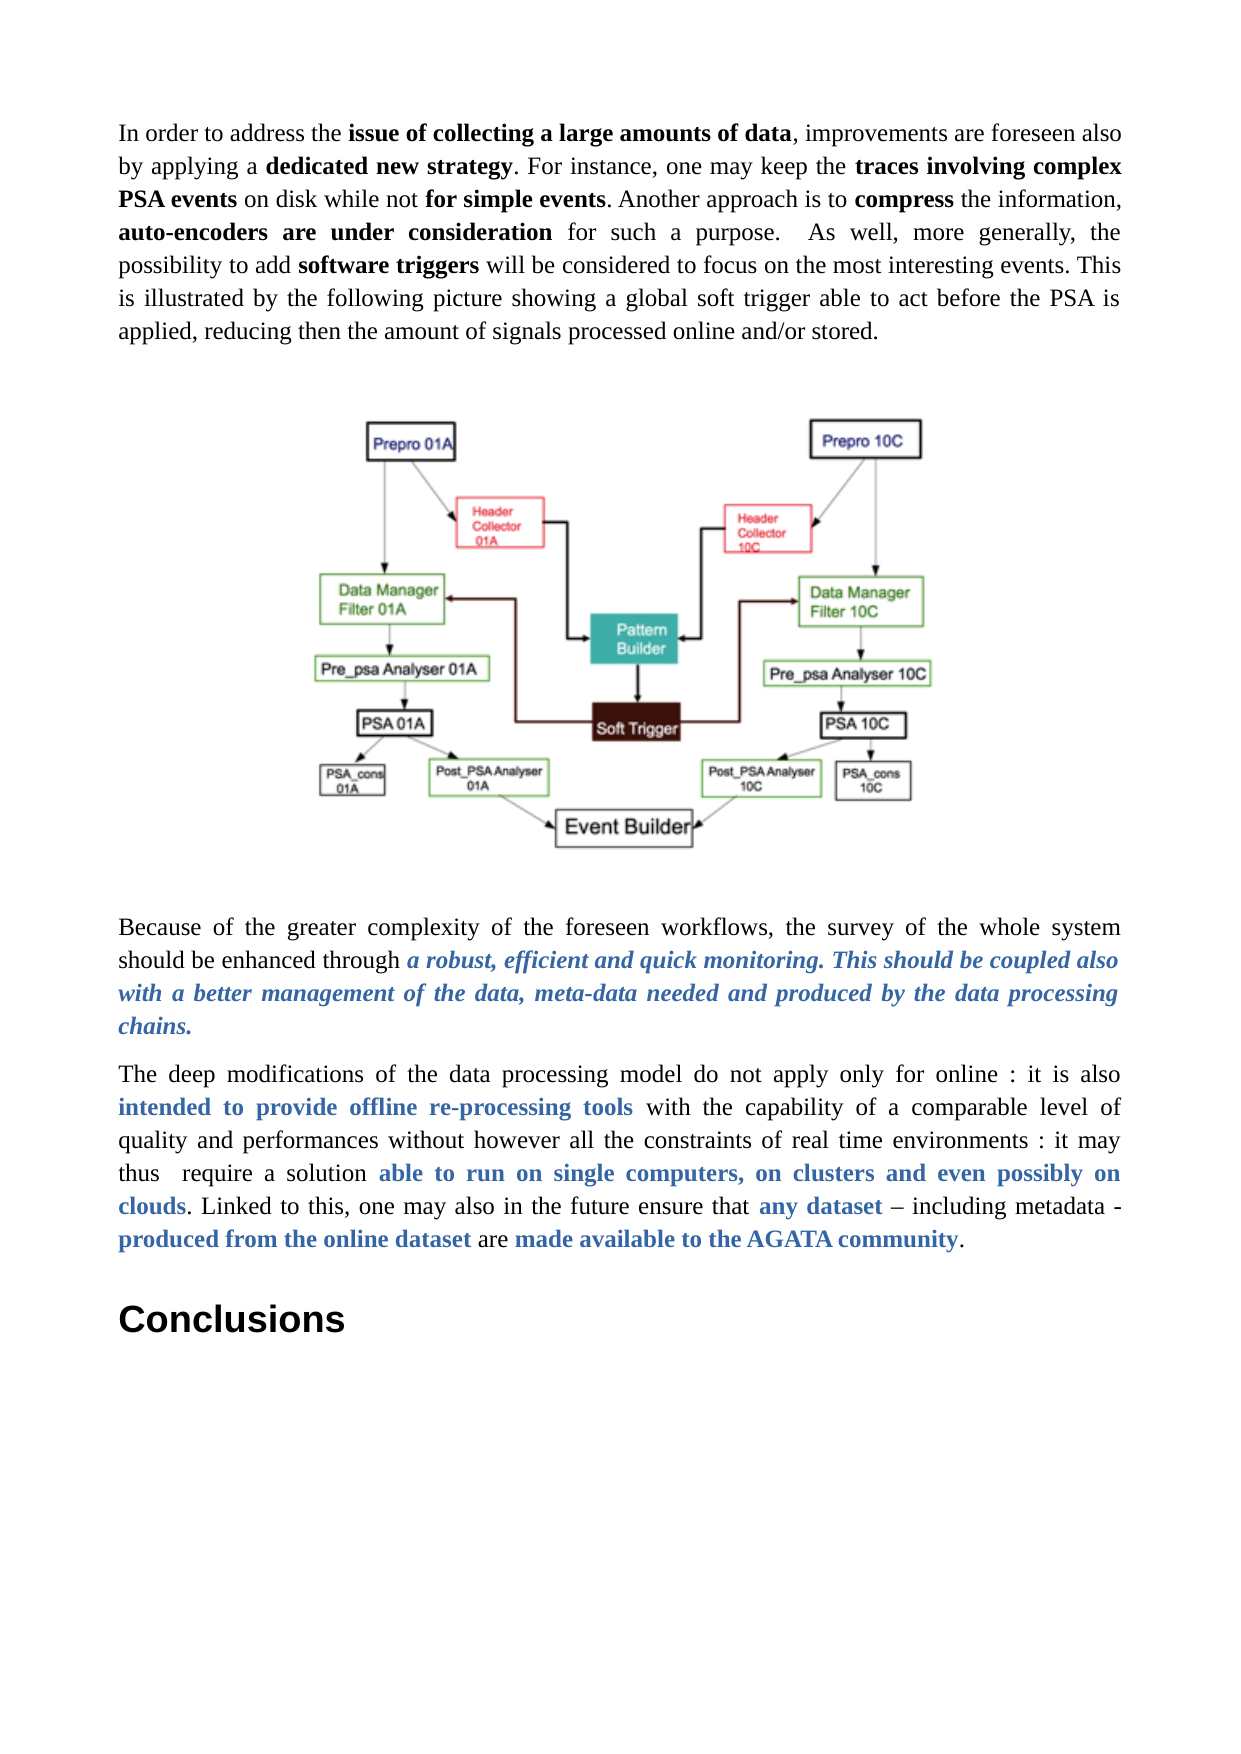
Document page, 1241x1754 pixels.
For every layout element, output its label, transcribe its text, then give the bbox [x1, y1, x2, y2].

text Because of the greater complexity of the foreseen workflows, the survey of the whole system should be enhanced through a robust, efficient and quick monitoring. This should be coupled also with a better management of the data, meta-data needed and produced by the data processing chains. [118, 912, 1122, 1040]
text The deep modifications of the data processing model do not apply only for online : it is also intended to provide offline re-processing tools with the capability of a comparable level of quality and performances without however all the constraints of real time environments : it may thus require a solution able to run on single computers, on clusters and even possibly on clouds. Linked to this, one may also in the future ensure that any dataset – including metadata - produced from the online dataset are made available to the AGATA community. [118, 1059, 1122, 1253]
text In order to address the issue of collecting a large amounts of data, improvements are foreseen also by applying a dedicated new strategy. For instance, one may keep the traces involving complex PSA events on disk while not for simple events. Another approach is to compress the information, auto-encoders are under consideration for such a purpose. As well, more generally, the possibility to add software triggers will be considered to focus on the most interesting events. This is illustrated by the following picture showing a global soft trigger able to act before the PSA is applied, reducing then the amount of signals processed online and/or stored. [118, 118, 1122, 345]
picture [305, 388, 936, 861]
subtitle Conclusions [118, 1296, 1122, 1340]
